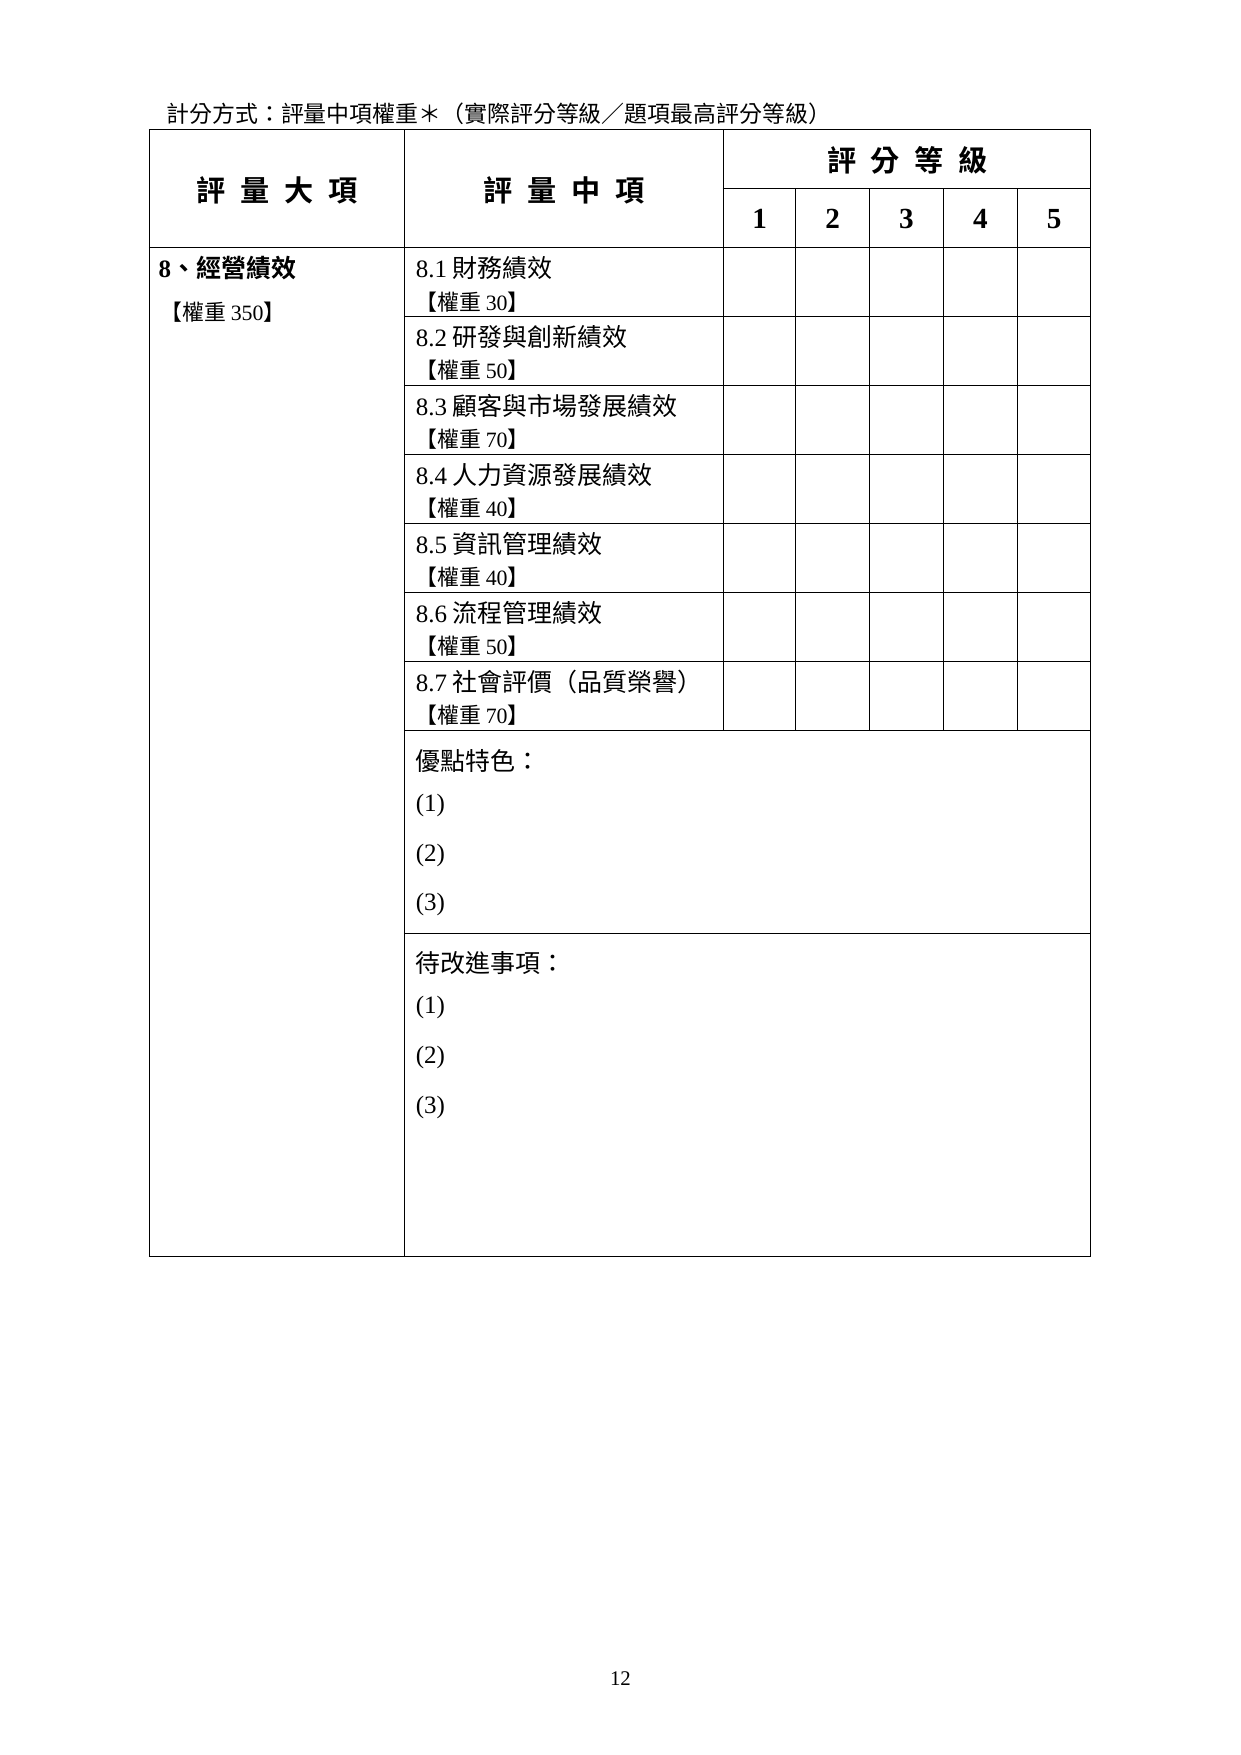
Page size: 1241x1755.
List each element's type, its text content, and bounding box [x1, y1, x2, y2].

table_cell [870, 662, 943, 730]
table_cell [1018, 455, 1090, 523]
table_cell [796, 662, 869, 730]
table_cell [1018, 386, 1090, 454]
table_cell [870, 593, 943, 661]
table_cell [724, 524, 795, 592]
table_cell [796, 317, 869, 385]
table_cell [796, 524, 869, 592]
table_cell [1018, 593, 1090, 661]
table_cell 2 [796, 189, 869, 247]
table_cell [1018, 248, 1090, 316]
table_cell [724, 248, 795, 316]
table_header 評 量 大 項 [150, 130, 404, 247]
table_cell [1018, 524, 1090, 592]
table_cell 1 [724, 189, 795, 247]
table_cell 8.2研發與創新績效 【權重50】 [405, 317, 723, 385]
table_cell 優點特色： [405, 731, 1090, 932]
table_cell [796, 386, 869, 454]
table_cell 8.4人力資源發展績效 【權重40】 [405, 455, 723, 523]
table_cell 5 [1018, 189, 1090, 247]
table_cell 8、經營績效 【權重350】 [150, 248, 404, 1256]
table_cell 8.7社會評價（品質榮譽） 【權重70】 [405, 662, 723, 730]
table_cell [724, 386, 795, 454]
table_cell [870, 386, 943, 454]
table_cell 3 [870, 189, 943, 247]
table_cell [870, 524, 943, 592]
table_cell [944, 386, 1017, 454]
table_cell [870, 317, 943, 385]
table_header 評 分 等 級 [724, 130, 1090, 188]
table_cell [724, 317, 795, 385]
table_cell [944, 593, 1017, 661]
table_cell [870, 248, 943, 316]
table_cell [1018, 662, 1090, 730]
table_cell [724, 455, 795, 523]
table_cell 4 [944, 189, 1017, 247]
table_cell 8.3顧客與市場發展績效 【權重70】 [405, 386, 723, 454]
table_cell 8.5資訊管理績效 【權重40】 [405, 524, 723, 592]
table_cell [944, 317, 1017, 385]
table_cell [1018, 317, 1090, 385]
table_cell 8.6流程管理績效 【權重50】 [405, 593, 723, 661]
text 計分方式：評量中項權重＊（實際評分等級／題項最高評分等級） [166, 96, 1089, 129]
table_cell 待改進事項： [405, 934, 1090, 1256]
table_cell [796, 248, 869, 316]
table_cell [796, 455, 869, 523]
table_cell [870, 455, 943, 523]
table_cell [944, 248, 1017, 316]
table_cell [944, 662, 1017, 730]
table_cell [724, 662, 795, 730]
table_cell [944, 455, 1017, 523]
table_header 評 量 中 項 [405, 130, 723, 247]
table_cell 8.1財務績效 【權重30】 [405, 248, 723, 316]
table_cell [724, 593, 795, 661]
table_cell [944, 524, 1017, 592]
table_cell [796, 593, 869, 661]
